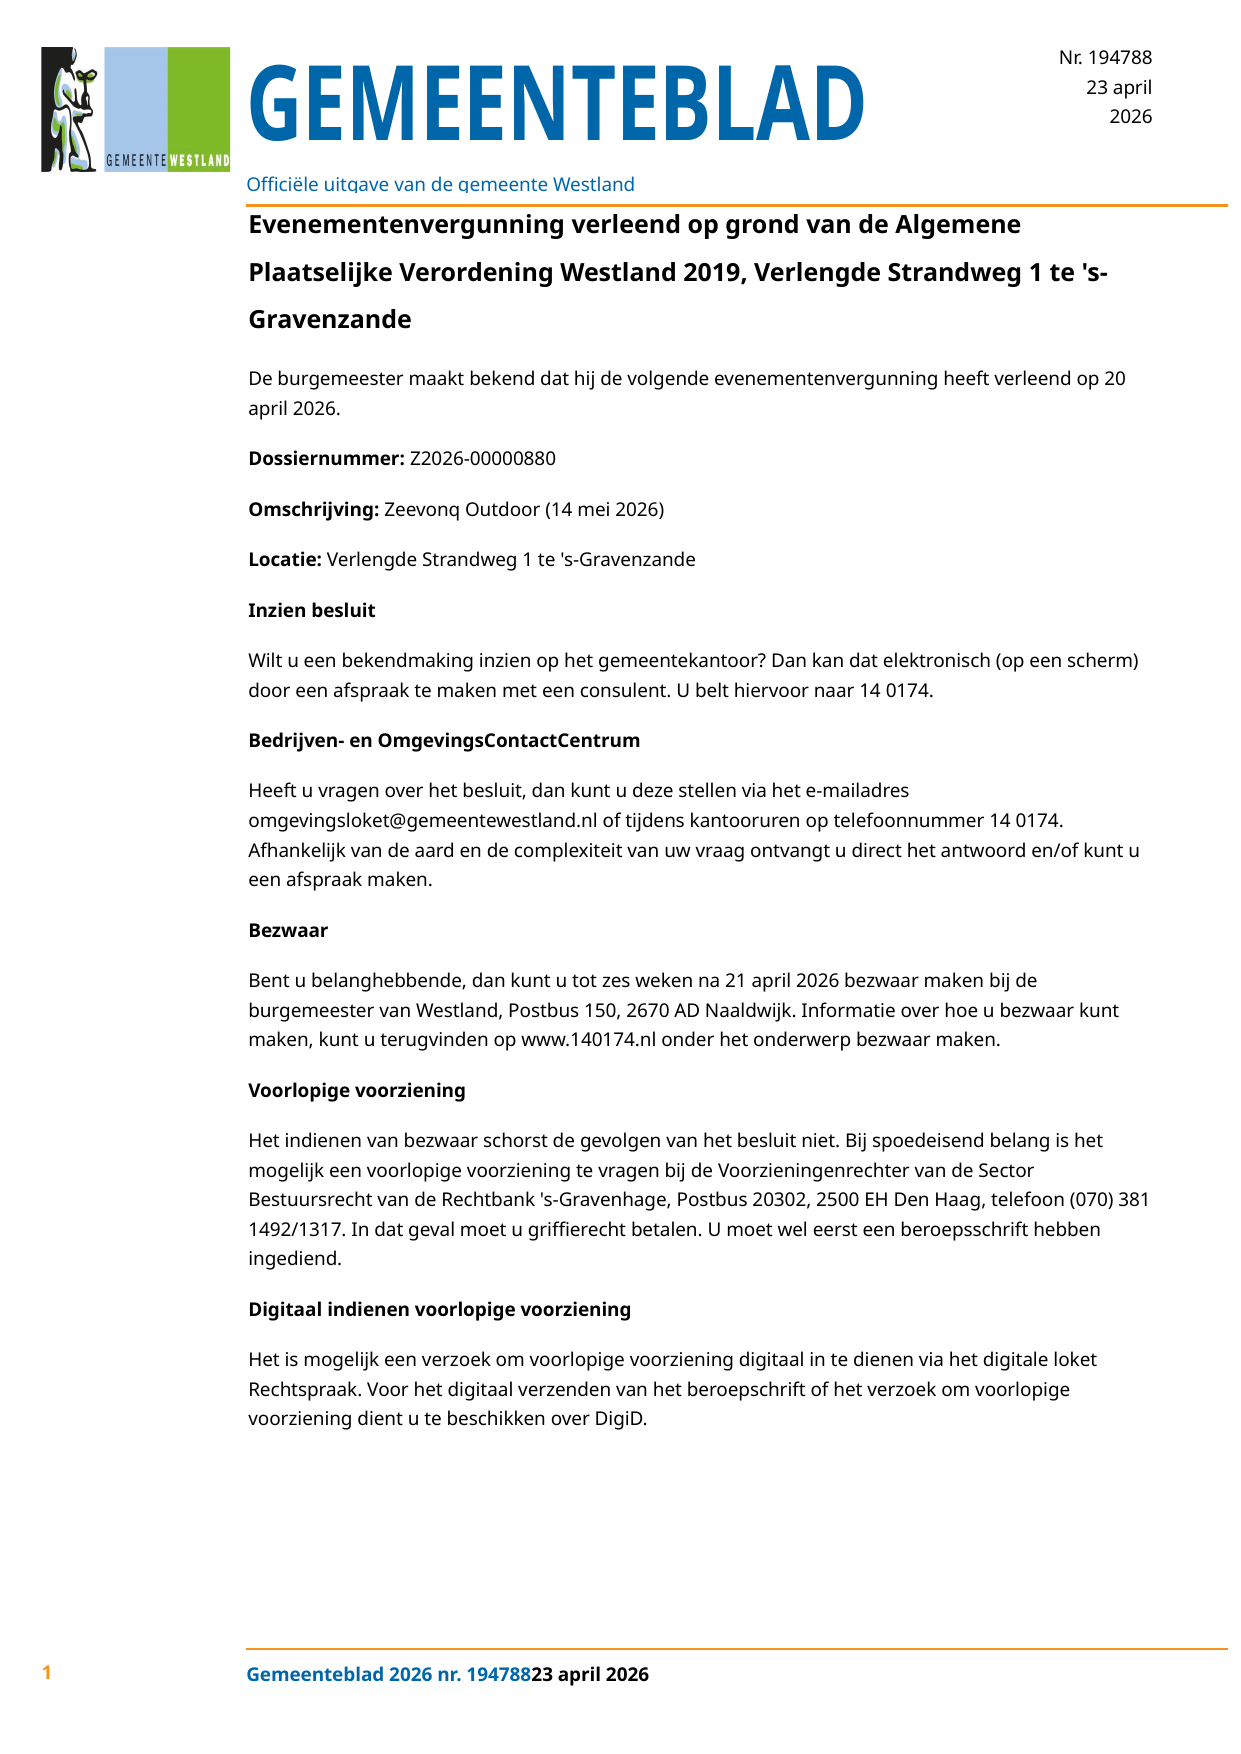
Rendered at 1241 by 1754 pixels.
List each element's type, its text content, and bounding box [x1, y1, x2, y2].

text Dossiernummer: Z2026-00000880 [248, 446, 1152, 471]
text Het indienen van bezwaar schorst de gevolgen van het besluit niet. Bij spoedeisend belang is het mogelijk een voorlopige voorziening te vragen bij de Voorzieningenrechter van de Sector Bestuursrecht van de Rechtbank 's-Gravenhage, Postbus 20302, 2500 EH Den Haag, telefoon (070) 381 1492/1317. In dat geval moet u griffierecht betalen. U moet wel eerst een beroepsschrift hebben ingediend. [248, 1127, 1152, 1271]
text Wilt u een bekendmaking inzien op het gemeentekantoor? Dan kan dat elektronisch (op een scherm) door een afspraak te maken met een consulent. U belt hiervoor naar 14 0174. [248, 647, 1152, 702]
text Locatie: Verlengde Strandweg 1 te 's-Gravenzande [248, 546, 1152, 572]
text De burgemeester maakt bekend dat hij de volgende evenementenvergunning heeft verleend op 20 april 2026. [248, 366, 1152, 421]
text Bezwaar [248, 917, 1152, 942]
text Voorlopige voorziening [248, 1077, 1152, 1102]
text Evenementenvergunning verleend op grond van de Algemene Plaatselijke Verordening Westland 2019, Verlengde Strandweg 1 te 's-Gravenzande [248, 207, 1152, 336]
text Bent u belanghebbende, dan kunt u tot zes weken na 21 april 2026 bezwaar maken bij de burgemeester van Westland, Postbus 150, 2670 AD Naaldwijk. Informatie over hoe u bezwaar kunt maken, kunt u terugvinden op www.140174.nl onder het onderwerp bezwaar maken. [248, 967, 1152, 1052]
text Inzien besluit [248, 597, 1152, 622]
text Bedrijven- en OmgevingsContactCentrum [248, 727, 1152, 753]
text Het is mogelijk een verzoek om voorlopige voorziening digitaal in te dienen via het digitale loket Rechtspraak. Voor het digitaal verzenden van het beroepschrift of het verzoek om voorlopige voorziening dient u te beschikken over DigiD. [248, 1346, 1152, 1431]
picture [41, 47, 231, 172]
text Heeft u vragen over het besluit, dan kunt u deze stellen via het e-mailadres omgevingsloket@gemeentewestland.nl of tijdens kantooruren op telefoonnummer 14 0174. Afhankelijk van de aard en de complexiteit van uw vraag ontvangt u direct het antwoord en/of kunt u een afspraak maken. [248, 778, 1152, 892]
text Digitaal indienen voorlopige voorziening [248, 1296, 1152, 1322]
text Omschrijving: Zeevonq Outdoor (14 mei 2026) [248, 496, 1152, 522]
